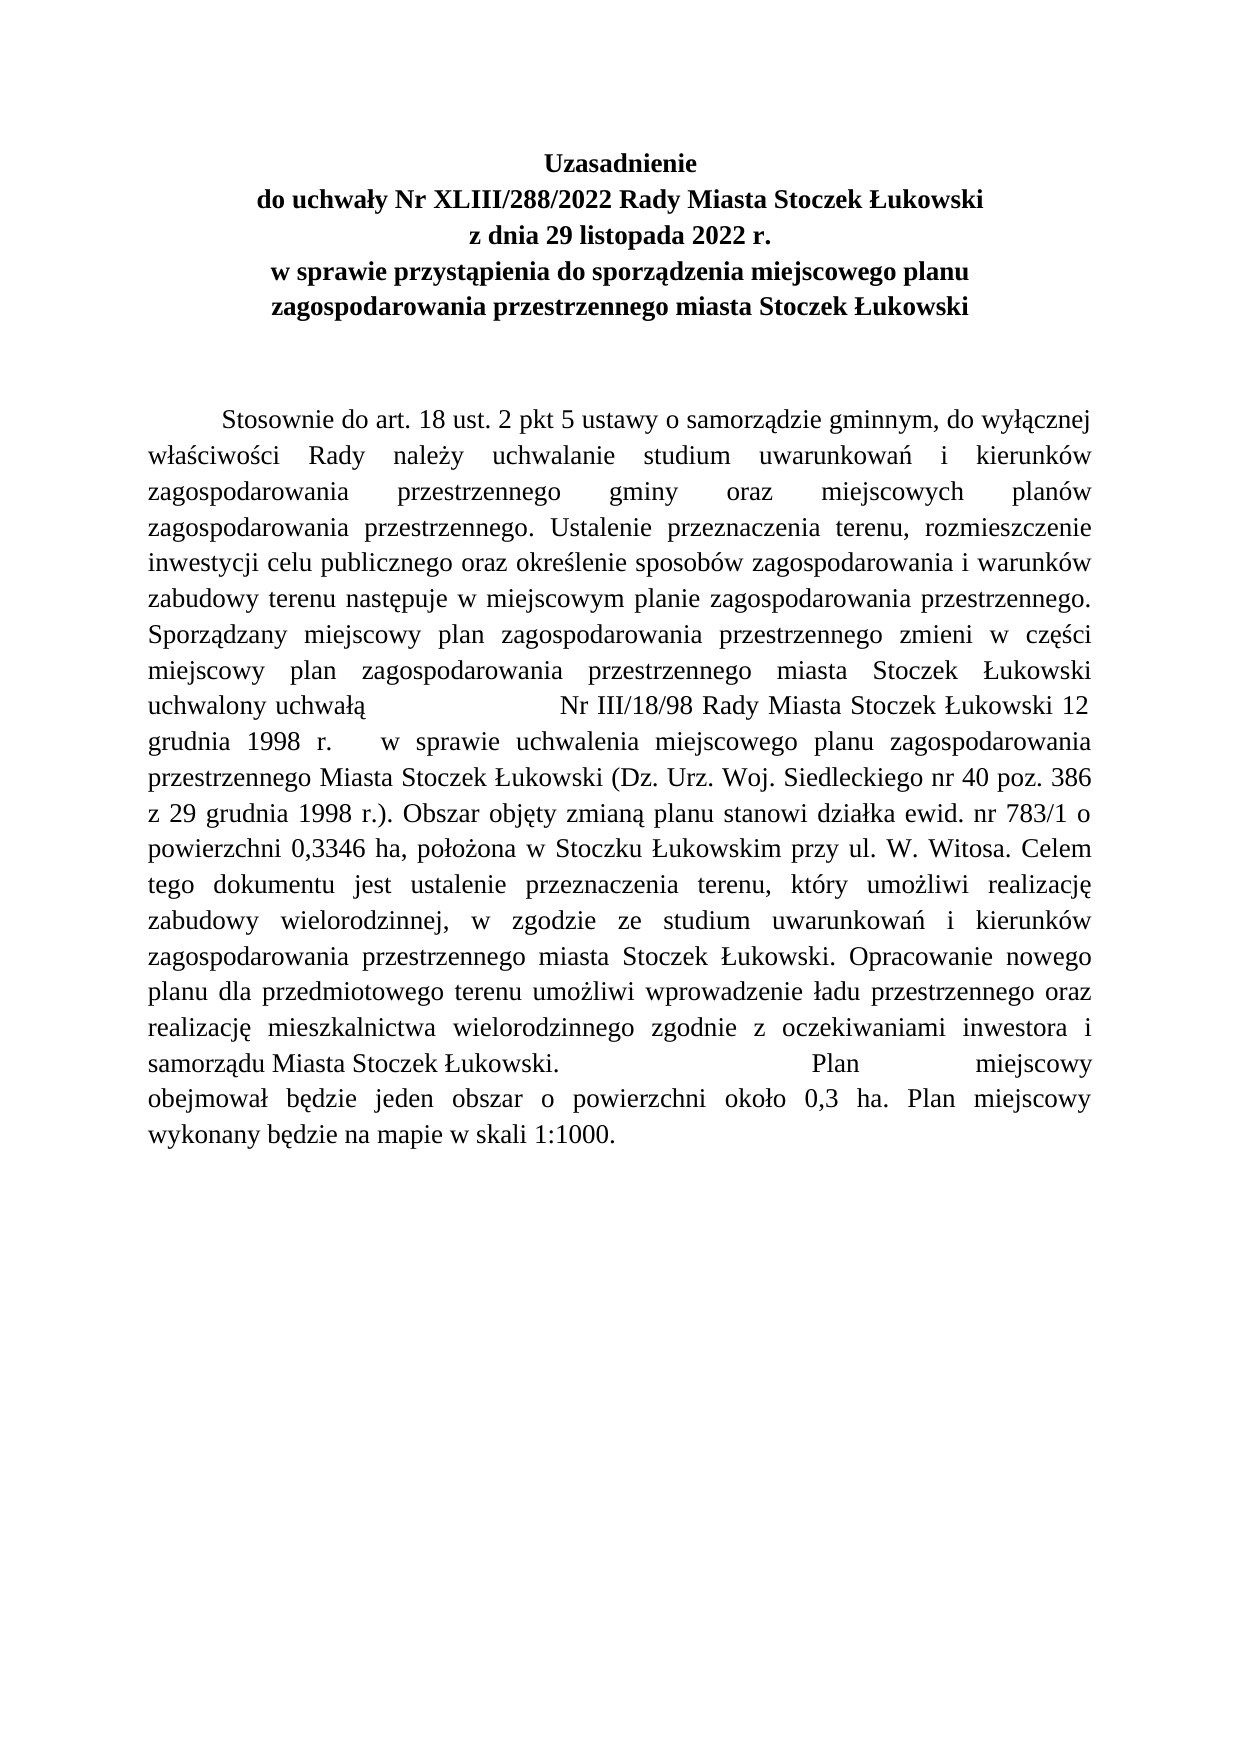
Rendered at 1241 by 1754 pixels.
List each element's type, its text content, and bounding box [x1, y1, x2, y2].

text Stosownie do art. 18 ust. 2 pkt 5 ustawy o samorządzie gminnym, do wyłącznej właściwości Rady należy uchwalanie studium uwarunkowań i kierunków zagospodarowania przestrzennego gminy oraz miejscowych planów zagospodarowania przestrzennego. Ustalenie przeznaczenia terenu, rozmieszczenie inwestycji celu publicznego oraz określenie sposobów zagospodarowania i warunków zabudowy terenu następuje w miejscowym planie zagospodarowania przestrzennego. Sporządzany miejscowy plan zagospodarowania przestrzennego zmieni w części miejscowy plan zagospodarowania przestrzennego miasta Stoczek Łukowski uchwalony uchwałą Nr III/18/98 Rady Miasta Stoczek Łukowski 12 grudnia 1998 r. w sprawie uchwalenia miejscowego planu zagospodarowania przestrzennego Miasta Stoczek Łukowski (Dz. Urz. Woj. Siedleckiego nr 40 poz. 386 z 29 grudnia 1998 r.). Obszar objęty zmianą planu stanowi działka ewid. nr 783/1 o powierzchni 0,3346 ha, położona w Stoczku Łukowskim przy ul. W. Witosa. Celem tego dokumentu jest ustalenie przeznaczenia terenu, który umożliwi realizację zabudowy wielorodzinnej, w zgodzie ze studium uwarunkowań i kierunków zagospodarowania przestrzennego miasta Stoczek Łukowski. Opracowanie nowego planu dla przedmiotowego terenu umożliwi wprowadzenie ładu przestrzennego oraz realizację mieszkalnictwa wielorodzinnego zgodnie z oczekiwaniami inwestora i samorządu Miasta Stoczek Łukowski. Plan miejscowy obejmował będzie jeden obszar o powierzchni około 0,3 ha. Plan miejscowy wykonany będzie na mapie w skali 1:1000. [148, 404, 1093, 1149]
text Uzasadnienie do uchwały Nr XLIII/288/2022 Rady Miasta Stoczek Łukowski z dnia 29 listopada 2022 r. w sprawie przystąpienia do sporządzenia miejscowego planu zagospodarowania przestrzennego miasta Stoczek Łukowski [148, 148, 1093, 322]
